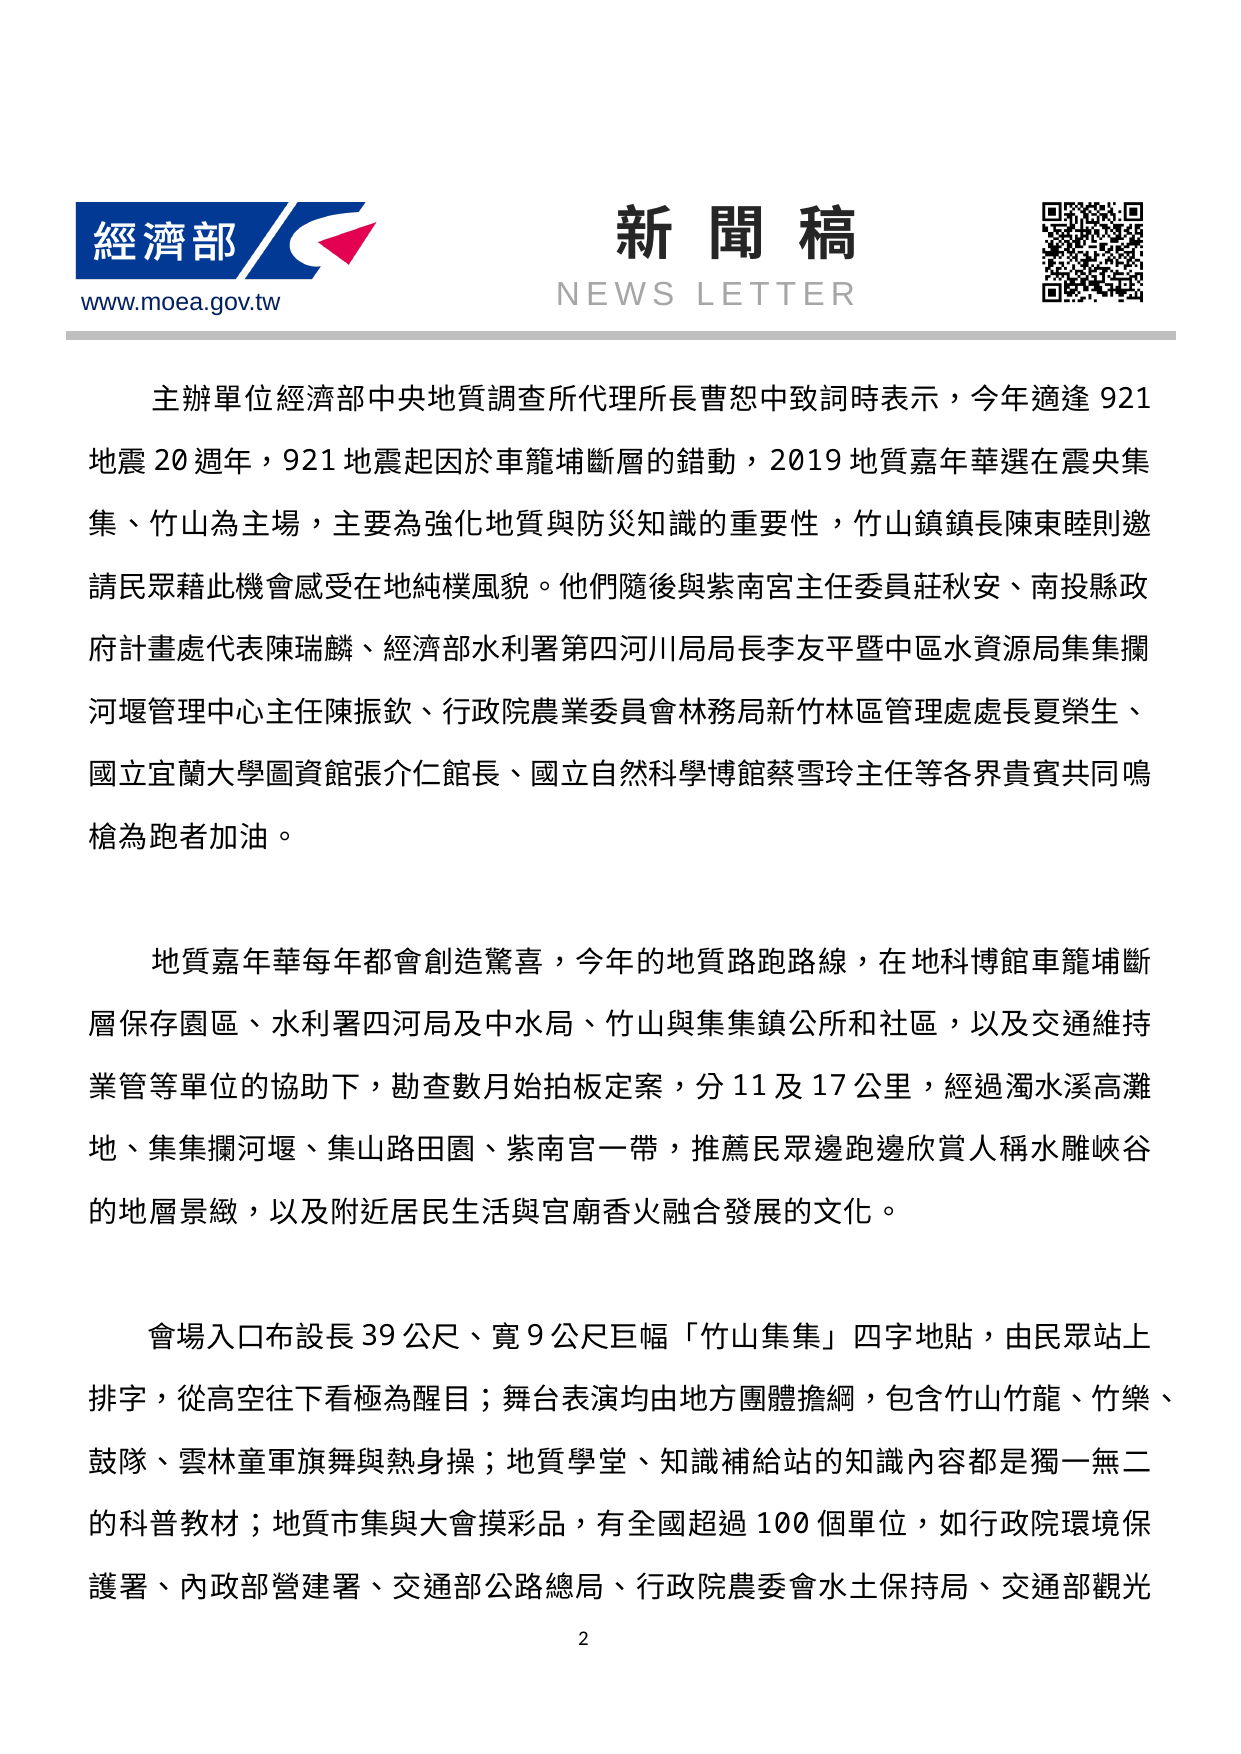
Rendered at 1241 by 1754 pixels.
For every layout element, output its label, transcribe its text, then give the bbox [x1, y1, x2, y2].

text 會場入口布設長39公尺、寛9公尺巨幅「竹山集集」四字地貼，由民眾站上排字，從高空往下看極為醒目；舞台表演均由地方團體擔綱，包含竹山竹龍、竹樂、鼓隊、雲林童軍旗舞與熱身操；地質學堂、知識補給站的知識內容都是獨一無二的科普教材；地質市集與大會摸彩品，有全國超過100個單位，如行政院環境保護署、內政部營建署、交通部公路總局、行政院農委會水土保持局、交通部觀光局所屬風景管理處、國家災害防救科技中心及各地地質公園等設攤或提供地質與防災、文宣、文創及地方美食，每項都受到民眾喜愛；而眾人期待的地質行動劇，由現場上百位民眾自動加入即興演出板塊運動暨飛躍車籠埔斷層的意象，透過幾分鐘的團體遊戲，瞭解地質變動與地震的緣由。特別值得一提的是，大會首創地質青年志工招募站，數百位11至35歲青年在場中發表守護臺灣地質環境宣言，與來自宜蘭大學、雲林童軍團、東海大學、文化大學、華夏科技大學等各地青年志工代表，共同展現活力出動各項服務與環境維持工作。 [88, 1293, 1152, 1605]
text 主辦單位經濟部中央地質調查所代理所長曹恕中致詞時表示，今年適逢921地震20週年，921地震起因於車籠埔斷層的錯動，2019地質嘉年華選在震央集集、竹山為主場，主要為強化地質與防災知識的重要性，竹山鎮鎮長陳東睦則邀請民眾藉此機會感受在地純樸風貌。他們隨後與紫南宮主任委員莊秋安、南投縣政府計畫處代表陳瑞麟、經濟部水利署第四河川局局長李友平暨中區水資源局集集攔河堰管理中心主任陳振欽、行政院農業委員會林務局新竹林區管理處處長夏榮生、國立宜蘭大學圖資館張介仁館長、國立自然科學博館蔡雪玲主任等各界貴賓共同鳴槍為跑者加油。 [88, 355, 1152, 855]
text 地質嘉年華每年都會創造驚喜，今年的地質路跑路線，在地科博館車籠埔斷層保存園區、水利署四河局及中水局、竹山與集集鎮公所和社區，以及交通維持業管等單位的協助下，勘查數月始拍板定案，分11及17公里，經過濁水溪高灘地、集集攔河堰、集山路田園、紫南宫一帶，推薦民眾邊跑邊欣賞人稱水雕峽谷的地層景緻，以及附近居民生活與宫廟香火融合發展的文化。 [88, 918, 1152, 1230]
